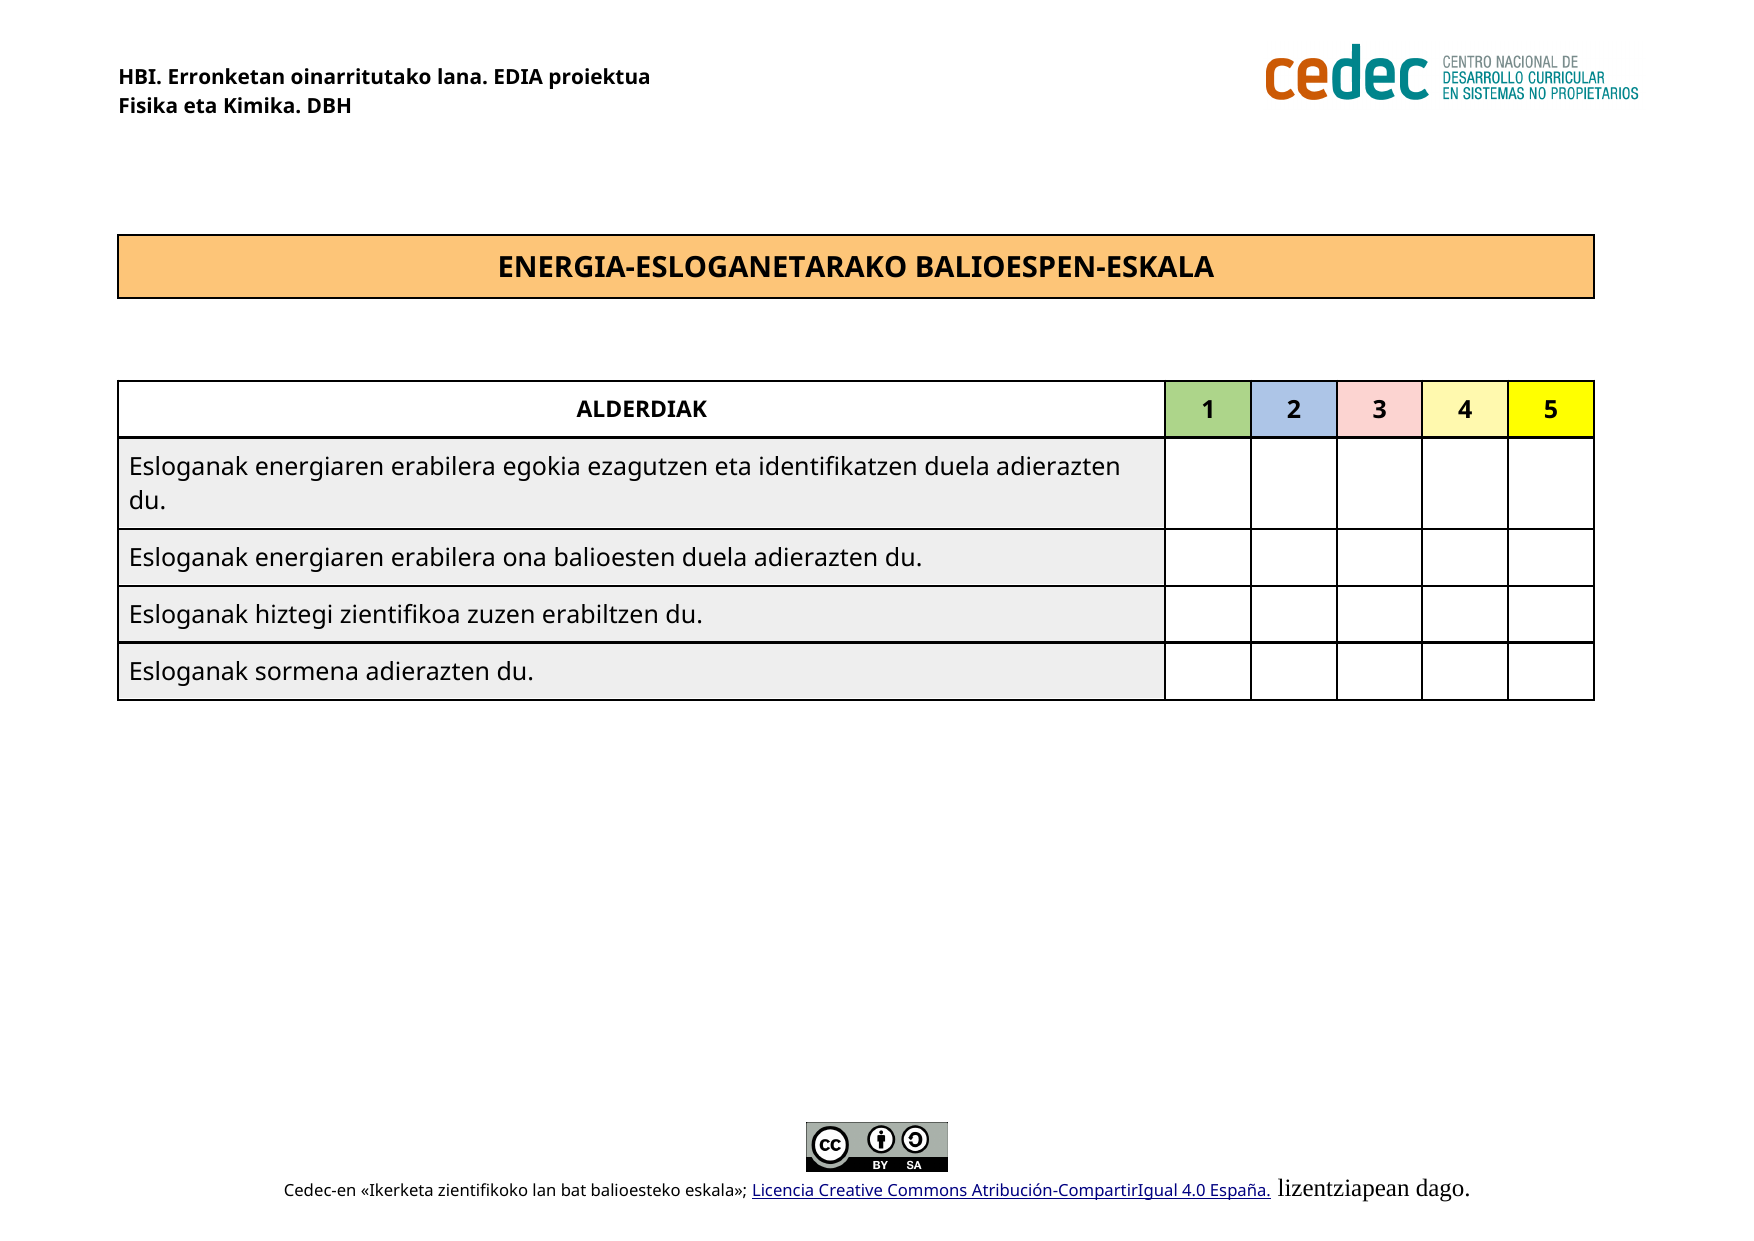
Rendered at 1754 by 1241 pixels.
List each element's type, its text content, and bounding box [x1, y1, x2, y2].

table_cell [1423, 644, 1507, 698]
table_cell [1252, 530, 1336, 584]
picture [806, 1122, 948, 1172]
table_cell [1338, 530, 1421, 584]
table_cell [1509, 587, 1593, 641]
table_cell Esloganak hiztegi zientifikoa zuzen erabiltzen du. [119, 587, 1164, 641]
table_cell Esloganak energiaren erabilera ona balioesten duela adierazten du. [119, 530, 1164, 584]
table_cell [1166, 644, 1250, 698]
picture [1263, 41, 1647, 110]
table_cell [1509, 439, 1593, 527]
table_header 4 [1423, 382, 1507, 436]
table_cell [1252, 587, 1336, 641]
table_cell [1423, 530, 1507, 584]
table_cell [1166, 439, 1250, 527]
table_cell [1166, 587, 1250, 641]
table_cell [1252, 644, 1336, 698]
table_cell [1252, 439, 1336, 527]
table_cell Esloganak sormena adierazten du. [119, 644, 1164, 698]
table_header 5 [1509, 382, 1593, 436]
table_cell [1509, 530, 1593, 584]
table_cell Esloganak energiaren erabilera egokia ezagutzen eta identifikatzen duela adierazten du. [119, 439, 1164, 527]
table_cell [1166, 530, 1250, 584]
table_header ENERGIA-ESLOGANETARAKO BALIOESPEN-ESKALA [119, 236, 1593, 297]
table_cell [1338, 644, 1421, 698]
table_header ALDERDIAK [119, 382, 1164, 436]
table_cell [1338, 439, 1421, 527]
table_cell [1509, 644, 1593, 698]
table_cell [1338, 587, 1421, 641]
table_header 3 [1338, 382, 1421, 436]
table_cell [1423, 439, 1507, 527]
table_header 2 [1252, 382, 1336, 436]
table_cell [1423, 587, 1507, 641]
table_header 1 [1166, 382, 1250, 436]
